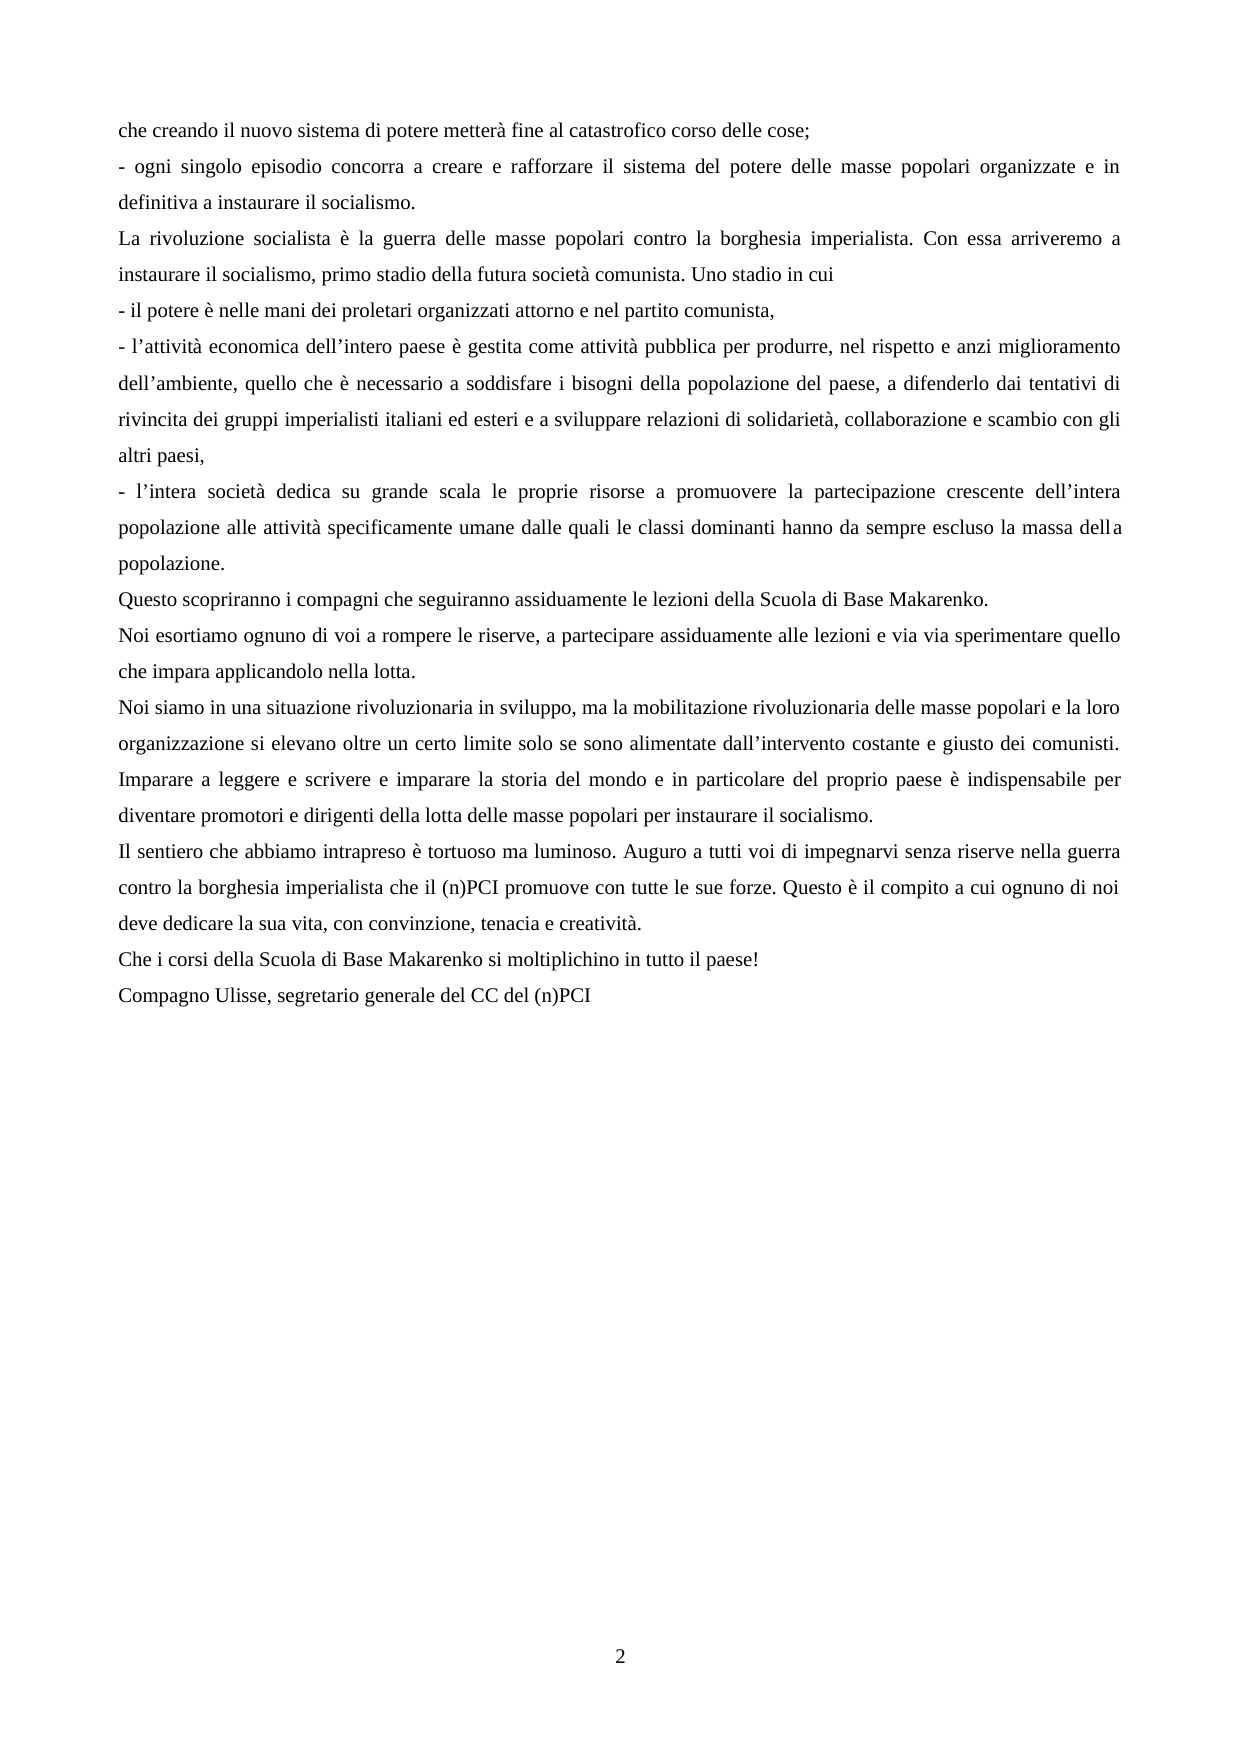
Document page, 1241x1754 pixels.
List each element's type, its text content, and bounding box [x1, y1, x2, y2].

text La rivoluzione socialista è la guerra delle masse popolari contro la borghesia imperialista. Con essa arriveremo a instaurare il socialismo, primo stadio della futura società comunista. Uno stadio in cui [118, 226, 1122, 286]
text - l’intera società dedica su grande scala le proprie risorse a promuovere la partecipazione crescente dell’intera popolazione alle attività specificamente umane dalle quali le classi dominanti hanno da sempre escluso la massa della popolazione. [118, 478, 1122, 575]
text - l’attività economica dell’intero paese è gestita come attività pubblica per produrre, nel rispetto e anzi miglioramento dell’ambiente, quello che è necessario a soddisfare i bisogni della popolazione del paese, a difenderlo dai tentativi di rivincita dei gruppi imperialisti italiani ed esteri e a sviluppare relazioni di solidarietà, collaborazione e scambio con gli altri paesi, [118, 334, 1122, 467]
text Noi esortiamo ognuno di voi a rompere le riserve, a partecipare assiduamente alle lezioni e via via sperimentare quello che impara applicandolo nella lotta. [118, 623, 1122, 683]
text - il potere è nelle mani dei proletari organizzati attorno e nel partito comunista, [118, 298, 1122, 322]
text Che i corsi della Scuola di Base Makarenko si moltiplichino in tutto il paese! [118, 947, 1122, 971]
text Compagno Ulisse, segretario generale del CC del (n)PCI [118, 983, 1122, 1007]
text Questo scopriranno i compagni che seguiranno assiduamente le lezioni della Scuola di Base Makarenko. [118, 587, 1122, 611]
text che creando il nuovo sistema di potere metterà fine al catastrofico corso delle cose; [118, 118, 1122, 142]
text Noi siamo in una situazione rivoluzionaria in sviluppo, ma la mobilitazione rivoluzionaria delle masse popolari e la loro organizzazione si elevano oltre un certo limite solo se sono alimentate dall’intervento costante e giusto dei comunisti. Imparare a leggere e scrivere e imparare la storia del mondo e in particolare del proprio paese è indispensabile per diventare promotori e dirigenti della lotta delle masse popolari per instaurare il socialismo. [118, 695, 1122, 827]
text Il sentiero che abbiamo intrapreso è tortuoso ma luminoso. Auguro a tutti voi di impegnarvi senza riserve nella guerra contro la borghesia imperialista che il (n)PCI promuove con tutte le sue forze. Questo è il compito a cui ognuno di noi deve dedicare la sua vita, con convinzione, tenacia e creatività. [118, 839, 1122, 935]
text - ogni singolo episodio concorra a creare e rafforzare il sistema del potere delle masse popolari organizzate e in definitiva a instaurare il socialismo. [118, 154, 1122, 214]
